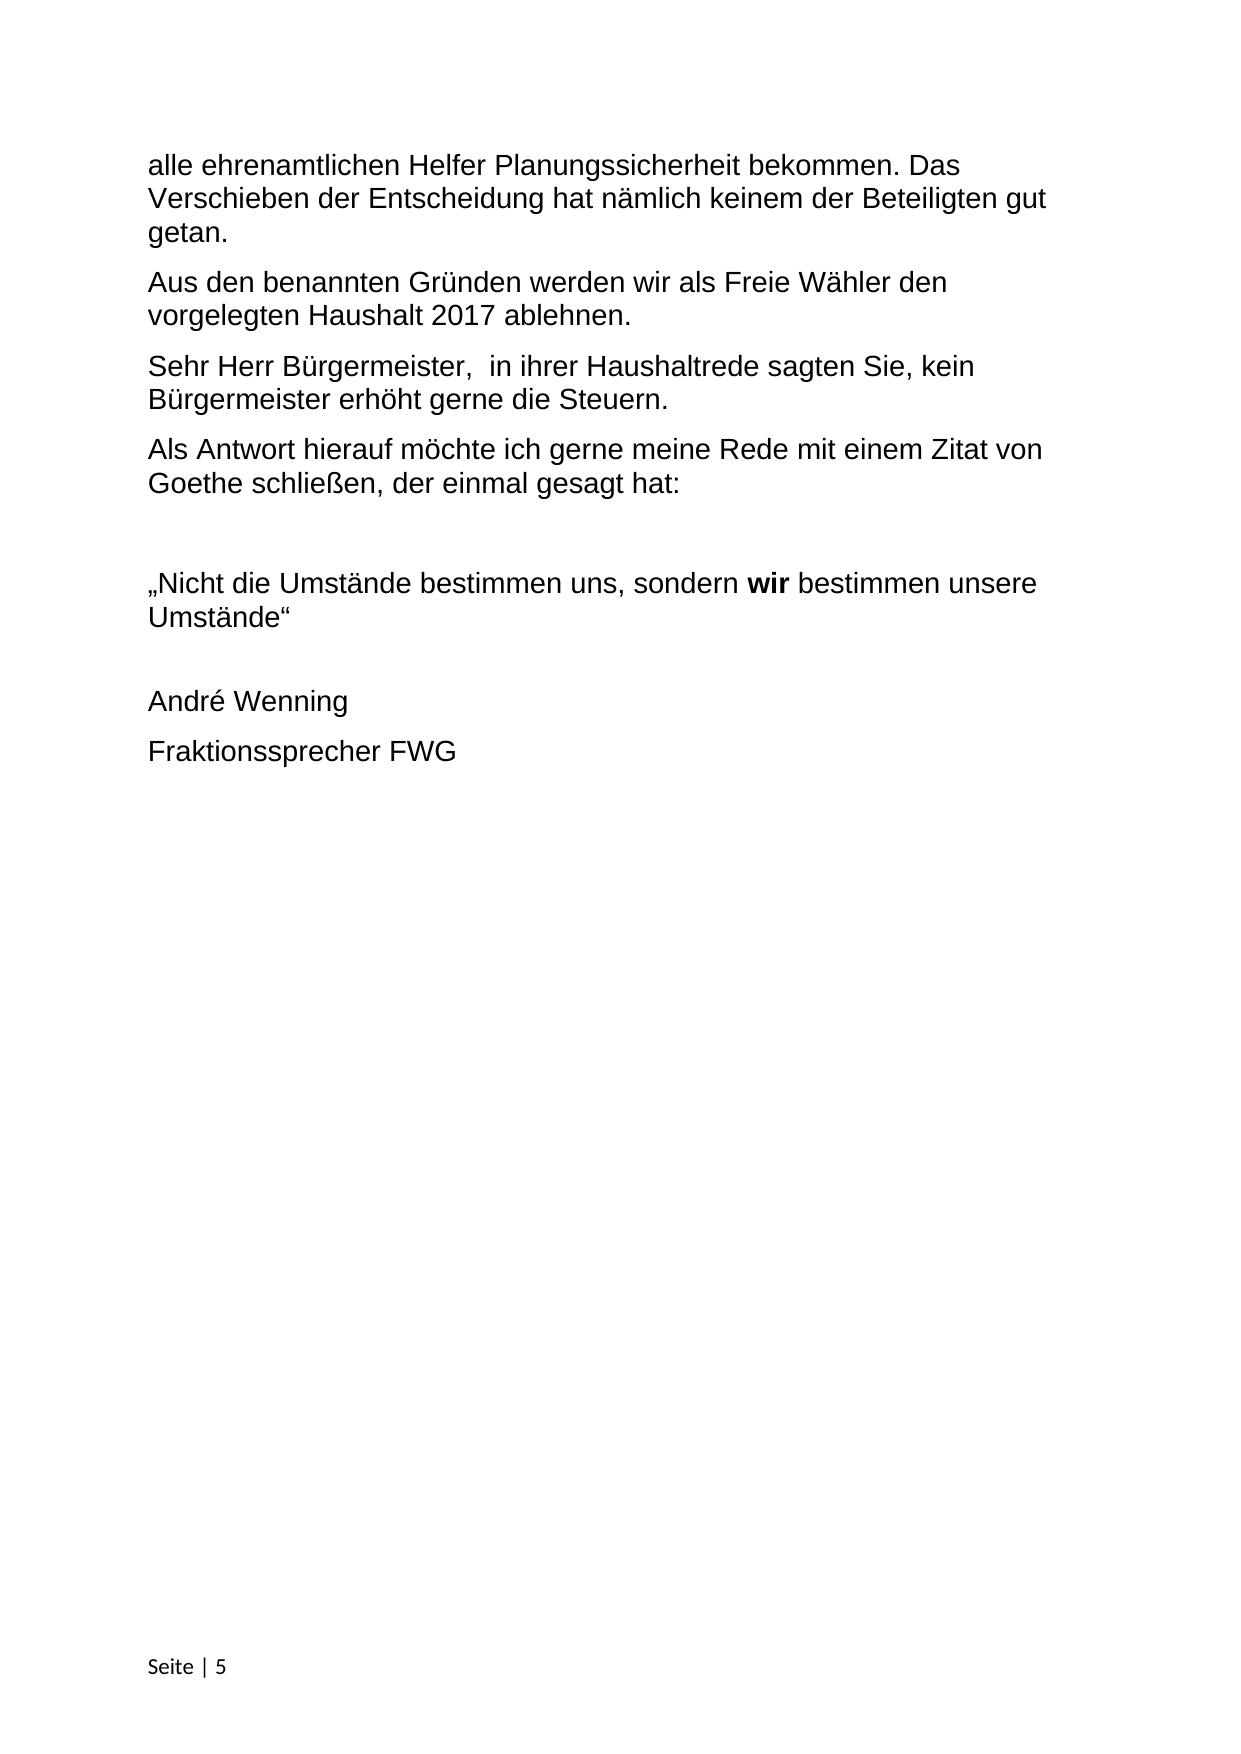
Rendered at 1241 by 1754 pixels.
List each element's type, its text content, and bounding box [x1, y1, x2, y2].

text Fraktionssprecher FWG [148, 734, 1093, 767]
text Aus den benannten Gründen werden wir als Freie Wähler den vorgelegten Haushalt 2017 ablehnen. [148, 265, 1093, 332]
text „Nicht die Umstände bestimmen uns, sondern wir bestimmen unsere Umstände“ [148, 566, 1093, 633]
text André Wenning [148, 684, 1093, 717]
text Als Antwort hierauf möchte ich gerne meine Rede mit einem Zitat von Goethe schließen, der einmal gesagt hat: [148, 432, 1093, 499]
text alle ehrenamtlichen Helfer Planungssicherheit bekommen. Das Verschieben der Entscheidung hat nämlich keinem der Beteiligten gut getan. [148, 148, 1093, 248]
text Sehr Herr Bürgermeister, in ihrer Haushaltrede sagten Sie, kein Bürgermeister erhöht gerne die Steuern. [148, 349, 1093, 416]
